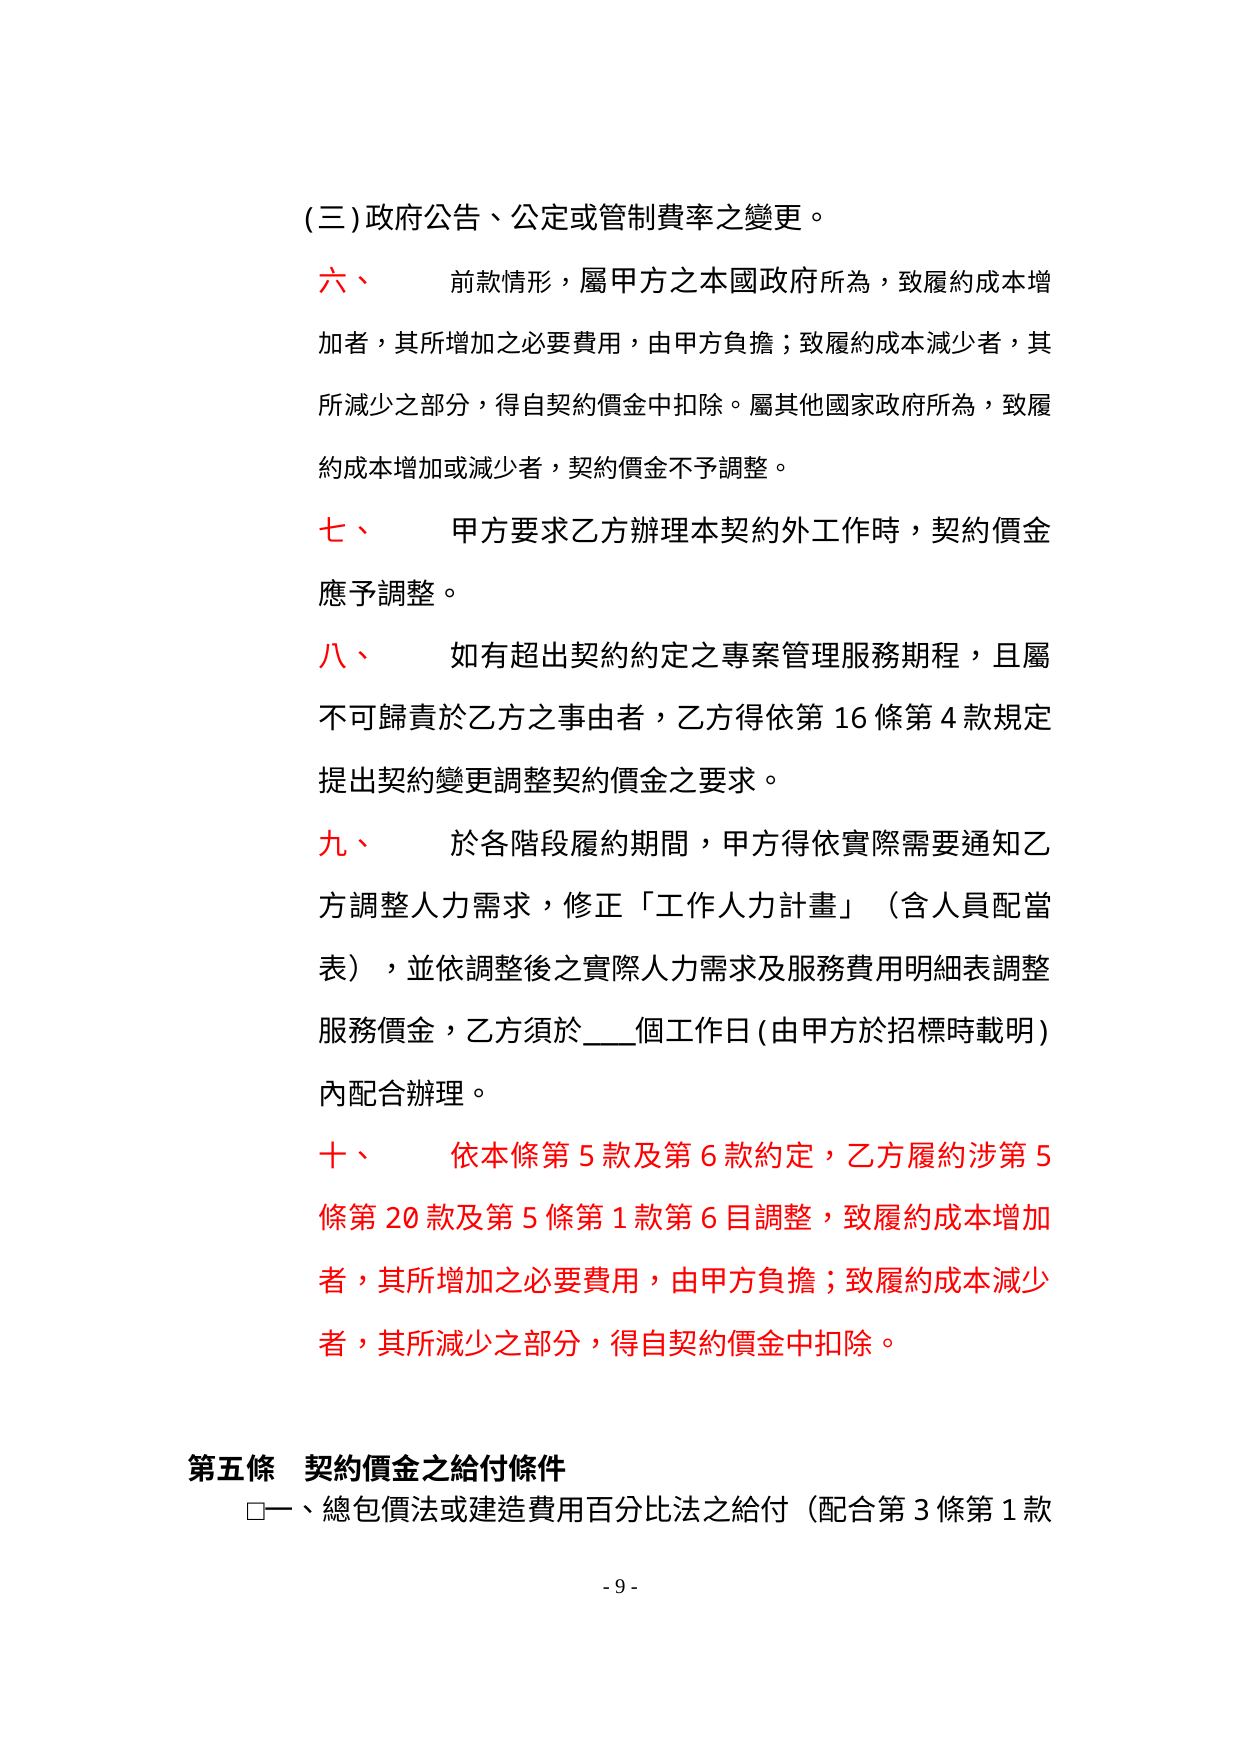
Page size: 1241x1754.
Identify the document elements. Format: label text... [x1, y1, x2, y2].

list 政府公告、公定或管制費率之變更。 [300, 175, 1047, 237]
text □一、總包價法或建造費用百分比法之給付（配合第3條第1款 [247, 1487, 1053, 1529]
list 依本條第5款及第6款約定，乙方履約涉第5條第20款及第5條第1款第6目調整，致履約成本增加者，其所增加之必要費用，由甲方負擔；致履約成本減少者，其所減少之部分，得自契約價金中扣除。 [319, 1112, 1053, 1362]
list 前款情形，屬甲方之本國政府所為，致履約成本增加者，其所增加之必要費用，由甲方負擔；致履約成本減少者，其所減少之部分，得自契約價金中扣除。屬其他國家政府所為，致履約成本增加或減少者，契約價金不予調整。 [319, 237, 1053, 487]
list 甲方要求乙方辦理本契約外工作時，契約價金應予調整。 [319, 487, 1053, 612]
list 於各階段履約期間，甲方得依實際需要通知乙方調整人力需求，修正「工作人力計畫」（含人員配當表），並依調整後之實際人力需求及服務費用明細表調整服務價金，乙方須於___個工作日(由甲方於招標時載明)內配合辦理。 [319, 800, 1053, 1112]
list 如有超出契約約定之專案管理服務期程，且屬不可歸責於乙方之事由者，乙方得依第16條第4款規定提出契約變更調整契約價金之要求。 [319, 612, 1053, 800]
text 第五條 契約價金之給付條件 [187, 1425, 1053, 1487]
